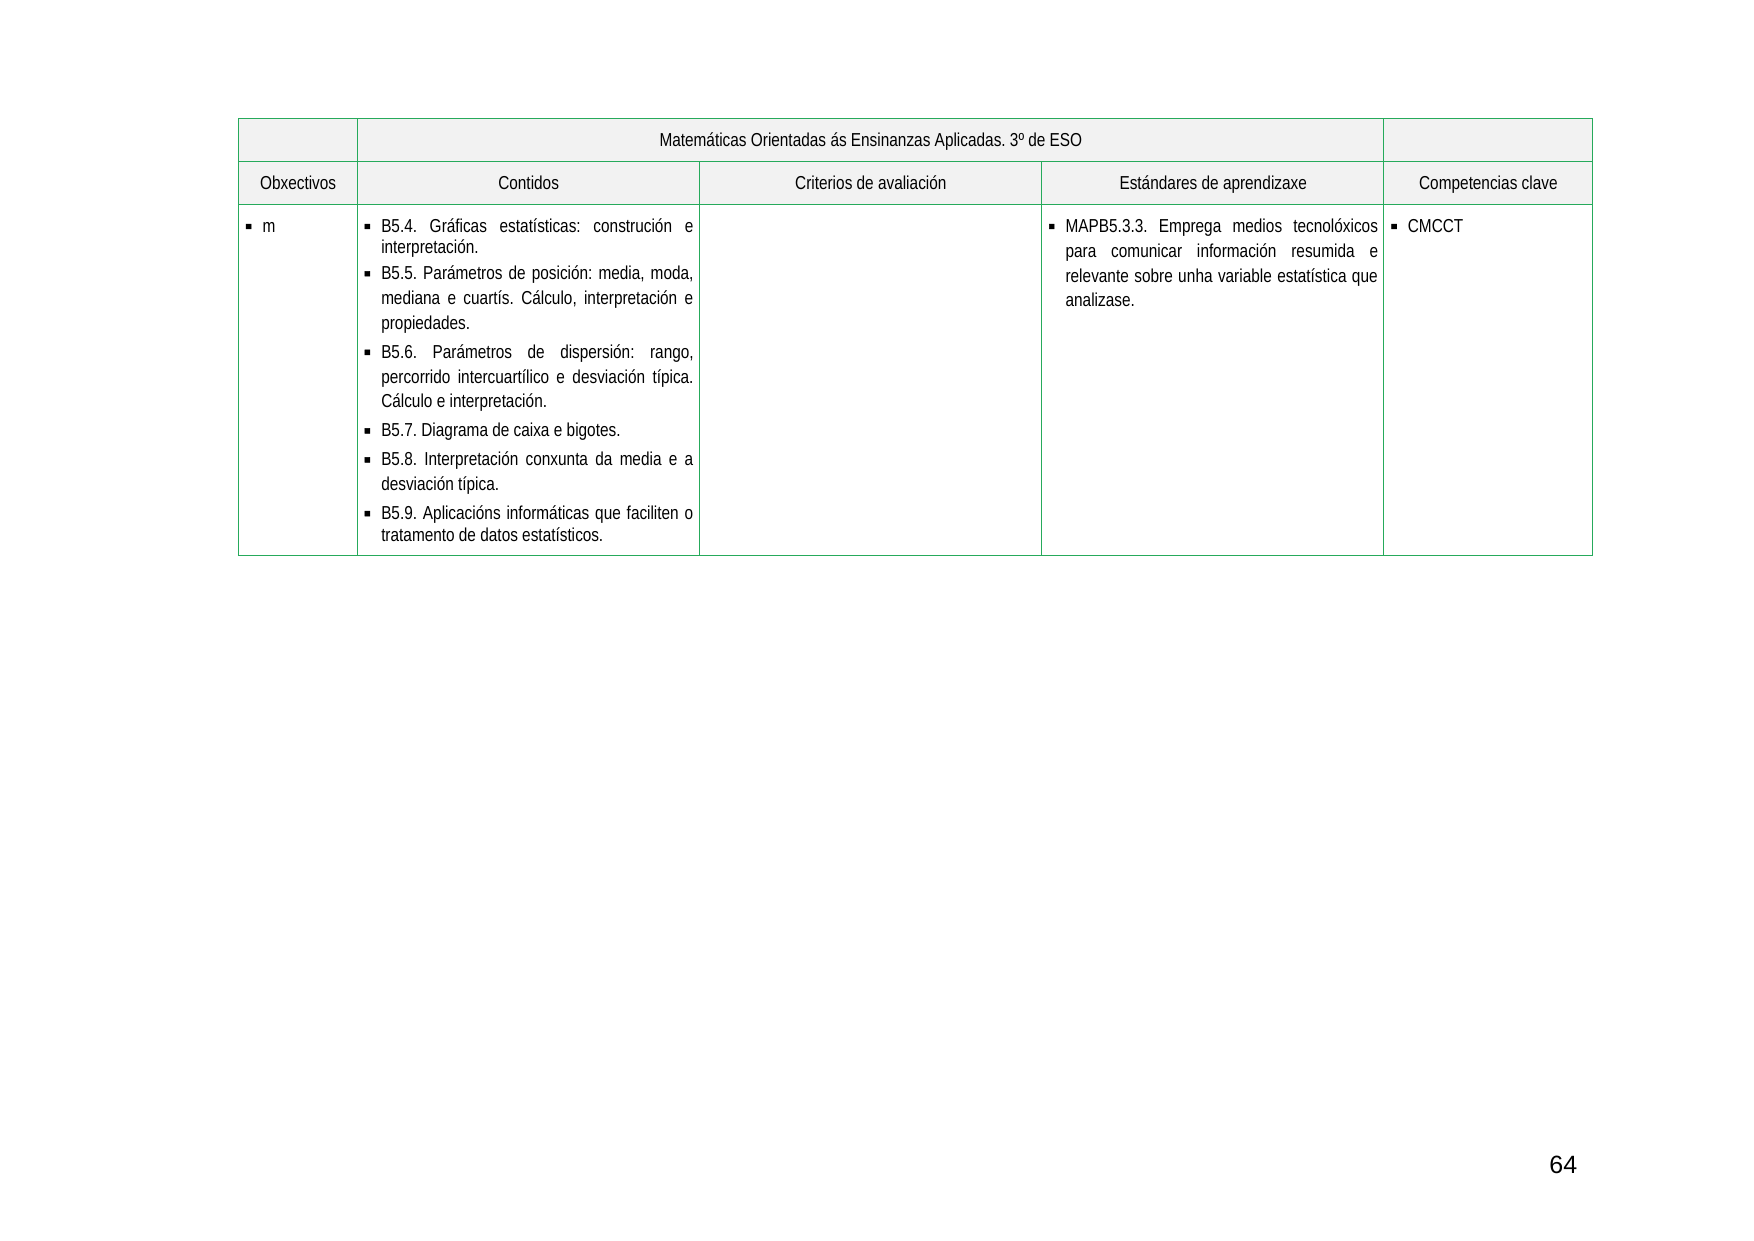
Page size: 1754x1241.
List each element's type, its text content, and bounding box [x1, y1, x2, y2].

table_cell a b c d e f g h m [239, 205, 357, 555]
table_cell CMCCT [1384, 205, 1592, 555]
table_cell Contidos [358, 162, 699, 204]
table_cell B5.1. Fases e tarefas dun estudo estatístico. Poboación e mostra. Variables estatísticas: cualitativas, discretas e continuas. B5.2. Métodos de selección dunha mostra estatística. Representatividade dunha mostra. B5.3. Frecuencias absolutas, relativas e acumuladas. Agrupación de datos en intervalos. B5.4. Gráficas estatísticas: construción e interpretación. B5.5. Parámetros de posición: media, moda, mediana e cuartís. Cálculo, interpretación e propiedades. B5.6. Parámetros de dispersión: rango, percorrido intercuartílico e desviación típica. Cálculo e interpretación. B5.7. Diagrama de caixa e bigotes. B5.8. Interpretación conxunta da media e a desviación típica. B5.9. Aplicacións informáticas que faciliten o tratamento de datos estatísticos. [358, 205, 699, 555]
table_cell MAPB5.3.3. Emprega medios tecnolóxicos para comunicar información resumida e relevante sobre unha variable estatística que analizase. [1042, 205, 1383, 555]
table_header [239, 119, 357, 161]
table_header Matemáticas Orientadas ás Ensinanzas Aplicadas. 3º de ESO [358, 119, 1383, 161]
table_cell Criterios de avaliación [700, 162, 1041, 204]
table_cell Obxectivos [239, 162, 357, 204]
table_cell Competencias clave [1384, 162, 1592, 204]
table_cell Estándares de aprendizaxe [1042, 162, 1383, 204]
table_header [1384, 119, 1592, 161]
table_cell [700, 205, 1041, 555]
